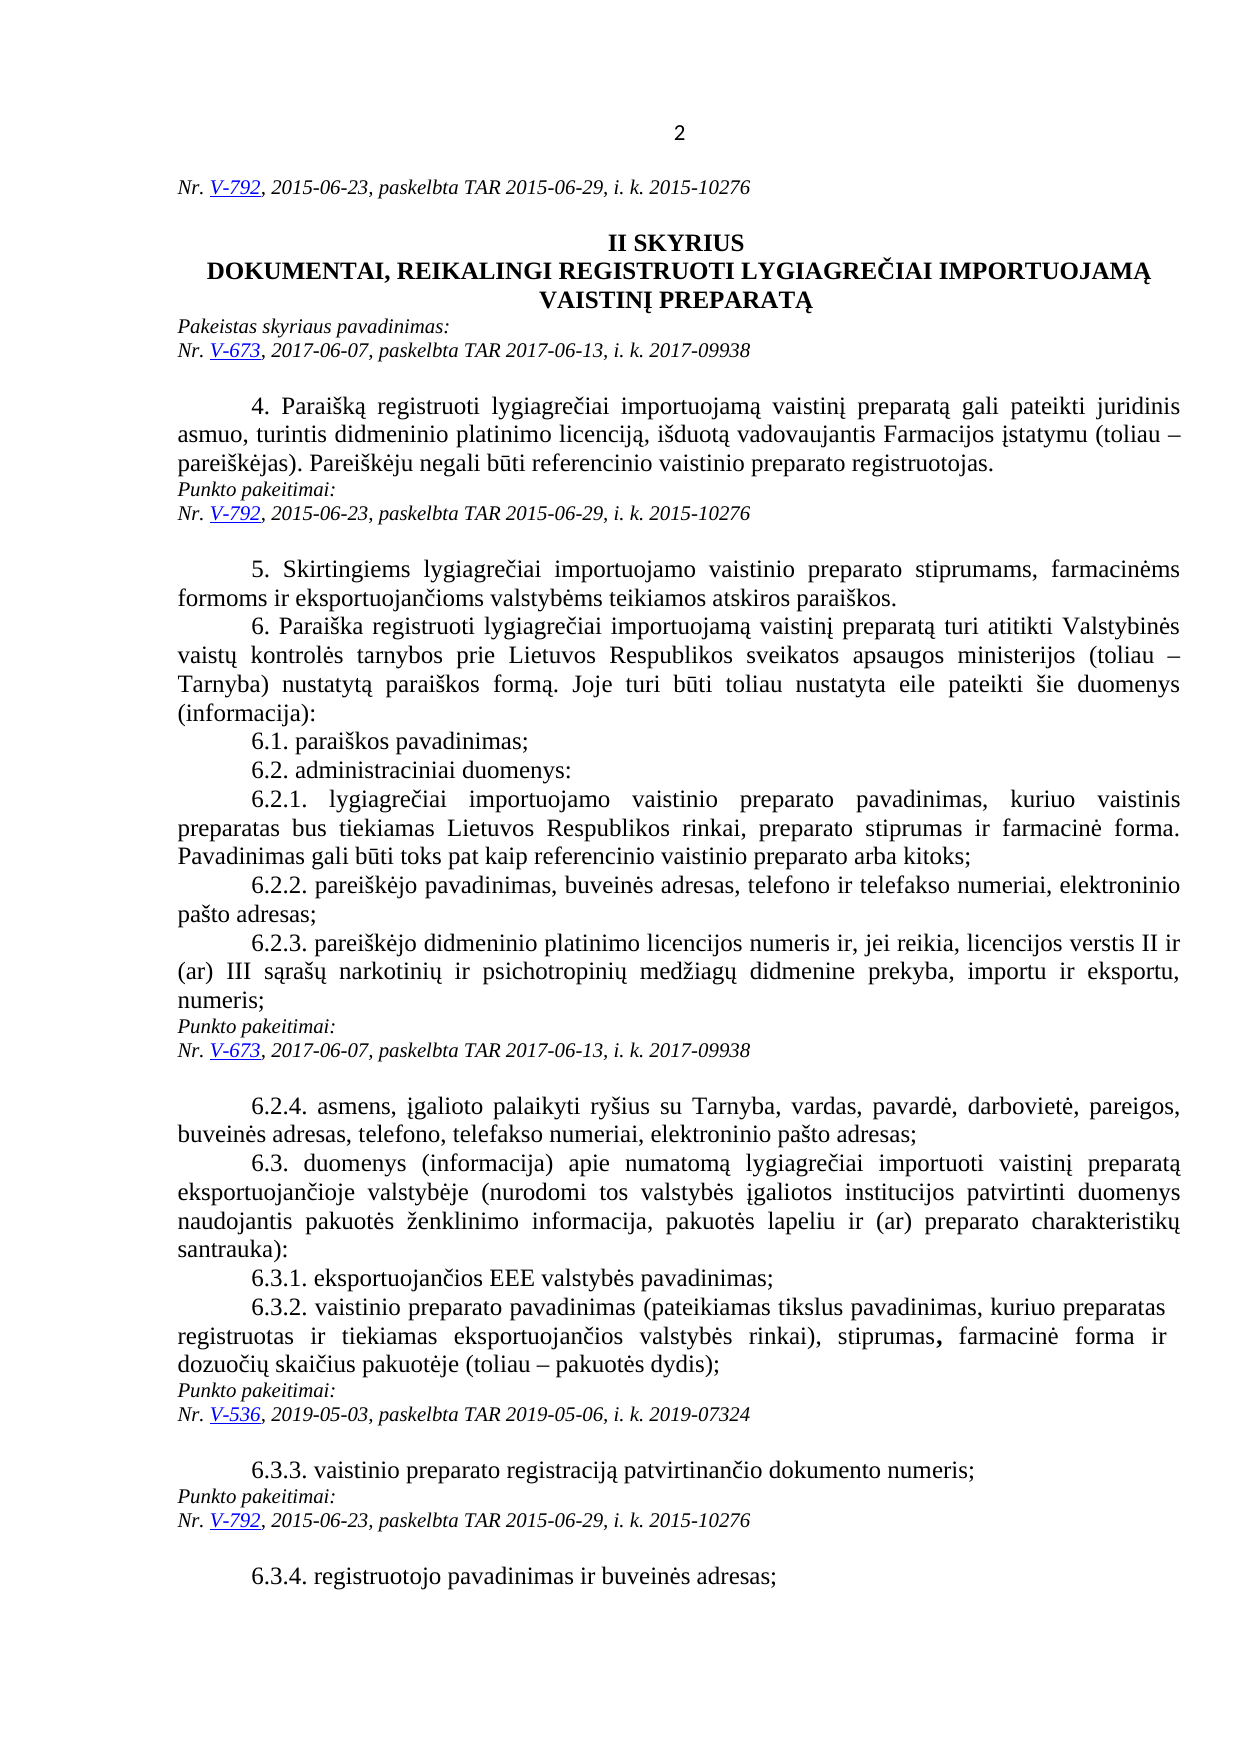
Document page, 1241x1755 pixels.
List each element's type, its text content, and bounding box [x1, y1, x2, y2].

text 6.2. administraciniai duomenys: [177, 755, 1181, 784]
text 4. Paraišką registruoti lygiagrečiai importuojamą vaistinį preparatą gali pateikti juridinis asmuo, turintis didmeninio platinimo licenciją, išduotą vadovaujantis Farmacijos įstatymu (toliau – pareiškėjas). Pareiškėju negali būti referencinio vaistinio preparato registruotojas. [177, 391, 1181, 477]
text 6.3.3. vaistinio preparato registraciją patvirtinančio dokumento numeris; [177, 1455, 1181, 1484]
text Nr. V-536, 2019-05-03, paskelbta TAR 2019-05-06, i. k. 2019-07324 [177, 1402, 1181, 1426]
text 6. Paraiška registruoti lygiagrečiai importuojamą vaistinį preparatą turi atitikti Valstybinės vaistų kontrolės tarnybos prie Lietuvos Respublikos sveikatos apsaugos ministerijos (toliau – Tarnyba) nustatytą paraiškos formą. Joje turi būti toliau nustatyta eile pateikti šie duomenys (informacija): [177, 611, 1181, 726]
text Nr. V-792, 2015-06-23, paskelbta TAR 2015-06-29, i. k. 2015-10276 [177, 1508, 1181, 1532]
text 6.3. duomenys (informacija) apie numatomą lygiagrečiai importuoti vaistinį preparatą eksportuojančioje valstybėje (nurodomi tos valstybės įgaliotos institucijos patvirtinti duomenys naudojantis pakuotės ženklinimo informacija, pakuotės lapeliu ir (ar) preparato charakteristikų santrauka): [177, 1148, 1181, 1263]
text 6.2.3. pareiškėjo didmeninio platinimo licencijos numeris ir, jei reikia, licencijos verstis II ir (ar) III sąrašų narkotinių ir psichotropinių medžiagų didmenine prekyba, importu ir eksportu, numeris; [177, 928, 1181, 1014]
text Nr. V-673, 2017-06-07, paskelbta TAR 2017-06-13, i. k. 2017-09938 [177, 1038, 1181, 1062]
text Punkto pakeitimai: [177, 1014, 1181, 1038]
text Punkto pakeitimai: [177, 477, 1181, 501]
text 5. Skirtingiems lygiagrečiai importuojamo vaistinio preparato stiprumams, farmacinėms formoms ir eksportuojančioms valstybėms teikiamos atskiros paraiškos. [177, 554, 1181, 611]
text 6.2.2. pareiškėjo pavadinimas, buveinės adresas, telefono ir telefakso numeriai, elektroninio pašto adresas; [177, 870, 1181, 928]
text Nr. V-673, 2017-06-07, paskelbta TAR 2017-06-13, i. k. 2017-09938 [177, 338, 1181, 362]
text 6.3.1. eksportuojančios EEE valstybės pavadinimas; [177, 1263, 1181, 1292]
text Nr. V-792, 2015-06-23, paskelbta TAR 2015-06-29, i. k. 2015-10276 [177, 501, 1181, 525]
text 6.3.4. registruotojo pavadinimas ir buveinės adresas; [177, 1561, 1181, 1589]
text II SKYRIUS DOKUMENTAI, REIKALINGI REGISTRUOTI LYGIAGREČIAI IMPORTUOJAMĄ VAISTINĮ PREPARATĄ [177, 228, 1181, 314]
text 6.3.2. vaistinio preparato pavadinimas (pateikiamas tikslus pavadinimas, kuriuo preparatas registruotas ir tiekiamas eksportuojančios valstybės rinkai), stiprumas, farmacinė forma ir dozuočių skaičius pakuotėje (toliau – pakuotės dydis); [177, 1292, 1167, 1378]
text Punkto pakeitimai: [177, 1378, 1181, 1402]
text 6.2.1. lygiagrečiai importuojamo vaistinio preparato pavadinimas, kuriuo vaistinis preparatas bus tiekiamas Lietuvos Respublikos rinkai, preparato stiprumas ir farmacinė forma. Pavadinimas gali būti toks pat kaip referencinio vaistinio preparato arba kitoks; [177, 784, 1181, 870]
text 6.2.4. asmens, įgalioto palaikyti ryšius su Tarnyba, vardas, pavardė, darbovietė, pareigos, buveinės adresas, telefono, telefakso numeriai, elektroninio pašto adresas; [177, 1091, 1181, 1148]
text Pakeistas skyriaus pavadinimas: [177, 314, 1181, 338]
text Punkto pakeitimai: [177, 1484, 1181, 1508]
text Nr. V-792, 2015-06-23, paskelbta TAR 2015-06-29, i. k. 2015-10276 [177, 175, 1181, 199]
text 6.1. paraiškos pavadinimas; [177, 726, 1181, 755]
